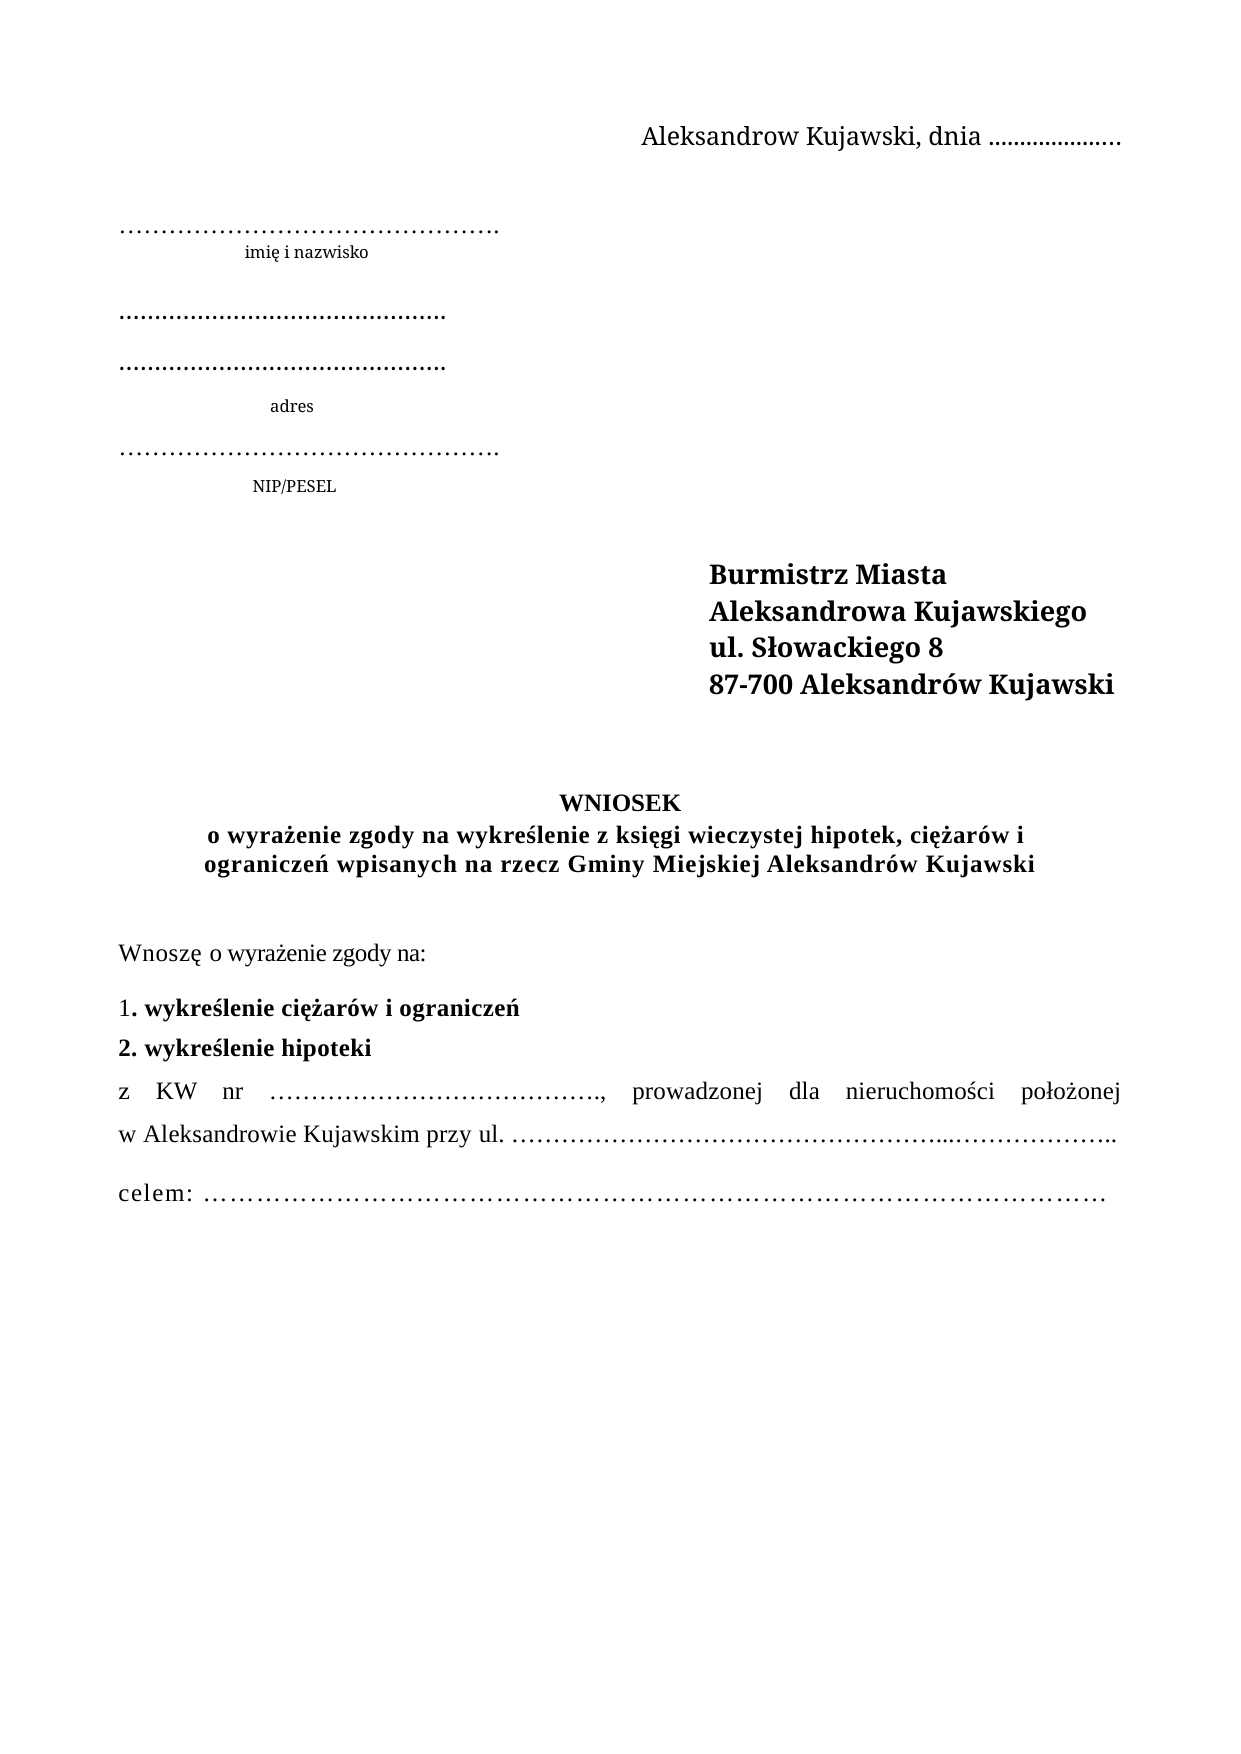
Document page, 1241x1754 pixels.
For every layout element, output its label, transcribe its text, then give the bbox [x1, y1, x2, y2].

text Aleksandrowa Kujawskiego [118, 592, 1122, 629]
text Aleksandrow Kujawski, dnia ..................… [118, 118, 1122, 152]
text NIP/PESEL [118, 475, 1122, 498]
text 2. wykreślenie hipoteki [118, 1033, 1122, 1061]
text Wnoszę o wyrażenie zgody na: [118, 938, 1122, 966]
text ul. Słowackiego 8 [118, 629, 1122, 666]
text ………………………………………. [118, 181, 1122, 238]
text Burmistrz Miasta [118, 555, 1122, 592]
text z KW nr …………………………………., prowadzonej dla nieruchomości położonej w Aleksandrowie Kujawskim przy ul. ……………………………………………...……………….. [118, 1076, 1122, 1148]
text 87-700 Aleksandrów Kujawski [118, 666, 1122, 703]
text adres ………………………………………. [118, 395, 1122, 461]
text WNIOSEK [118, 791, 1122, 816]
text 1. wykreślenie ciężarów i ograniczeń [118, 993, 1122, 1021]
text celem: ………………………………………………………………………………………… [118, 1178, 1114, 1206]
text ………………………………………. [118, 344, 1122, 378]
text imię i nazwisko [118, 238, 1122, 264]
text ………………………………………. [118, 293, 1122, 327]
text o wyrażenie zgody na wykreślenie z księgi wieczystej hipotek, ciężarów i ograniczeń wpisanych na rzecz Gminy Miejskiej Aleksandrów Kujawski [118, 820, 1122, 878]
